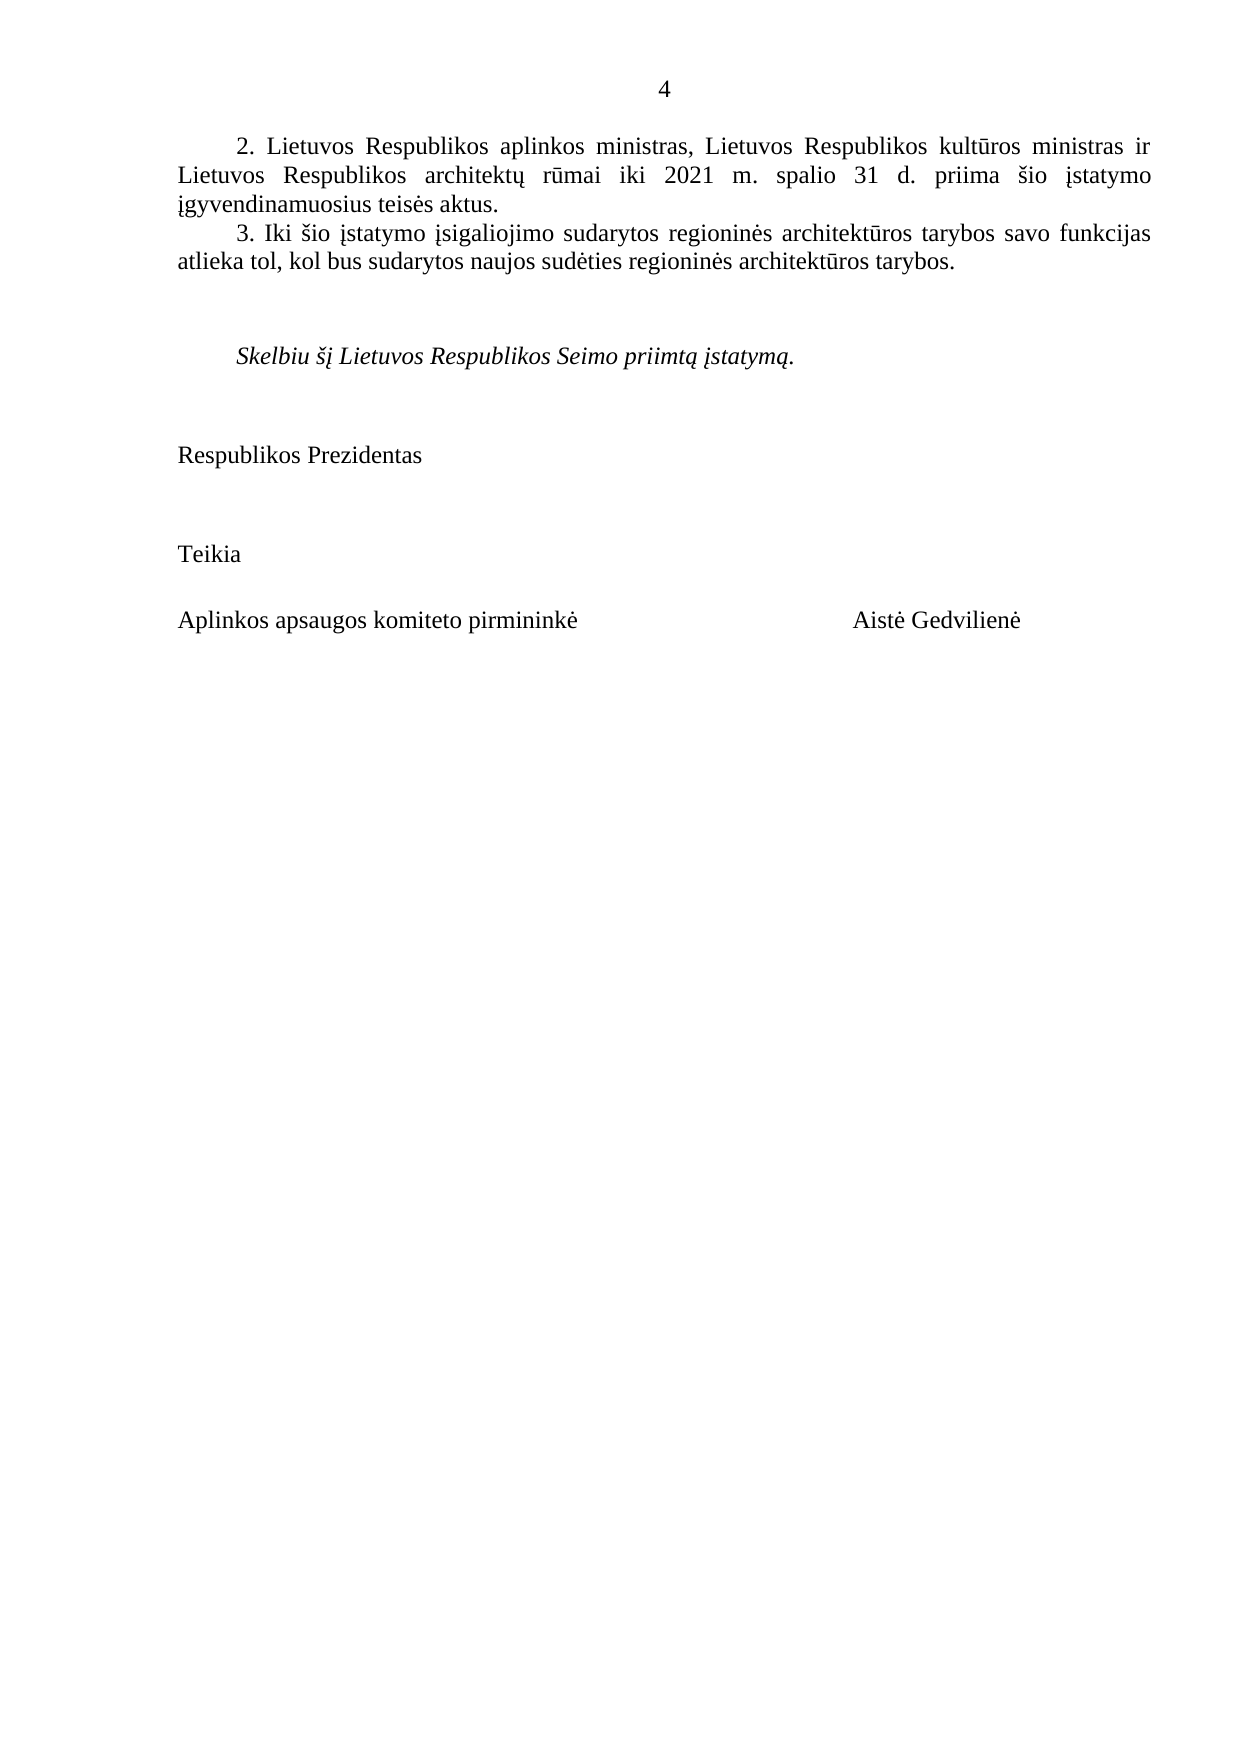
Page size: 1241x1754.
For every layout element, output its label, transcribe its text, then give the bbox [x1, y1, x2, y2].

text 3. Iki šio įstatymo įsigaliojimo sudarytos regioninės architektūros tarybos savo funkcijas atlieka tol, kol bus sudarytos naujos sudėties regioninės architektūros tarybos. [177, 218, 1152, 275]
text Skelbiu šį Lietuvos Respublikos Seimo priimtą įstatymą. [177, 341, 1152, 370]
text 2. Lietuvos Respublikos aplinkos ministras, Lietuvos Respublikos kultūros ministras ir Lietuvos Respublikos architektų rūmai iki 2021 m. spalio 31 d. priima šio įstatymo įgyvendinamuosius teisės aktus. [177, 131, 1152, 218]
text Respublikos Prezidentas [177, 440, 1152, 469]
text Teikia [177, 539, 1152, 568]
text Aplinkos apsaugos komiteto pirmininkė Aistė Gedvilienė [177, 605, 1152, 634]
